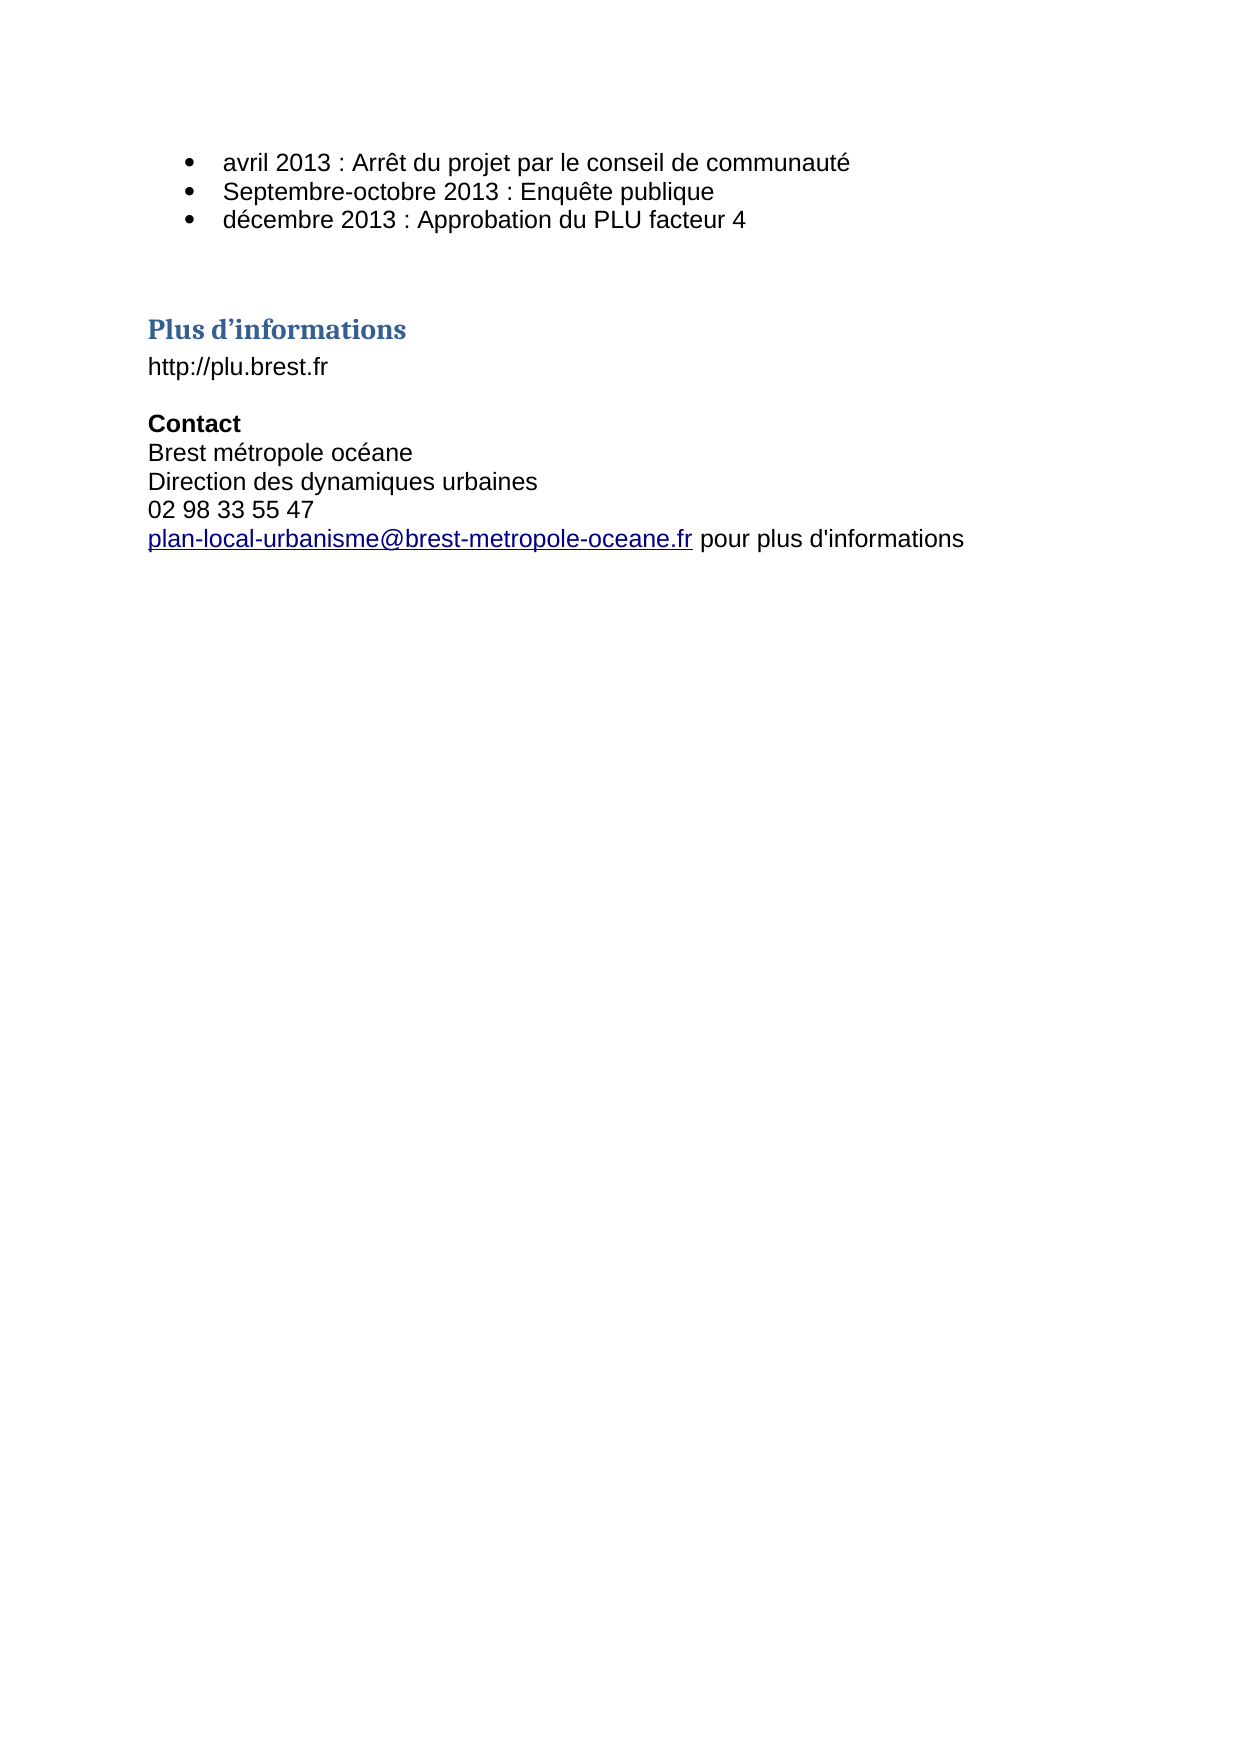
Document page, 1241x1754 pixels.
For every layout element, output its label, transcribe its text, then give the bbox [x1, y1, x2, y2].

list décembre 2013 : Approbation du PLU facteur 4 [185, 205, 1093, 234]
subtitle Plus d’informations [148, 313, 1093, 346]
text http://plu.brest.fr [148, 351, 1093, 380]
text 02 98 33 55 47 [148, 495, 1093, 524]
text Direction des dynamiques urbaines [148, 466, 1093, 495]
list avril 2013 : Arrêt du projet par le conseil de communauté [185, 148, 1093, 176]
list Septembre-octobre 2013 : Enquête publique [185, 176, 1093, 205]
text Contact [148, 409, 1093, 438]
text plan-local-urbanisme@brest-metropole-oceane.fr pour plus d'informations [148, 524, 1093, 553]
text Brest métropole océane [148, 438, 1093, 466]
